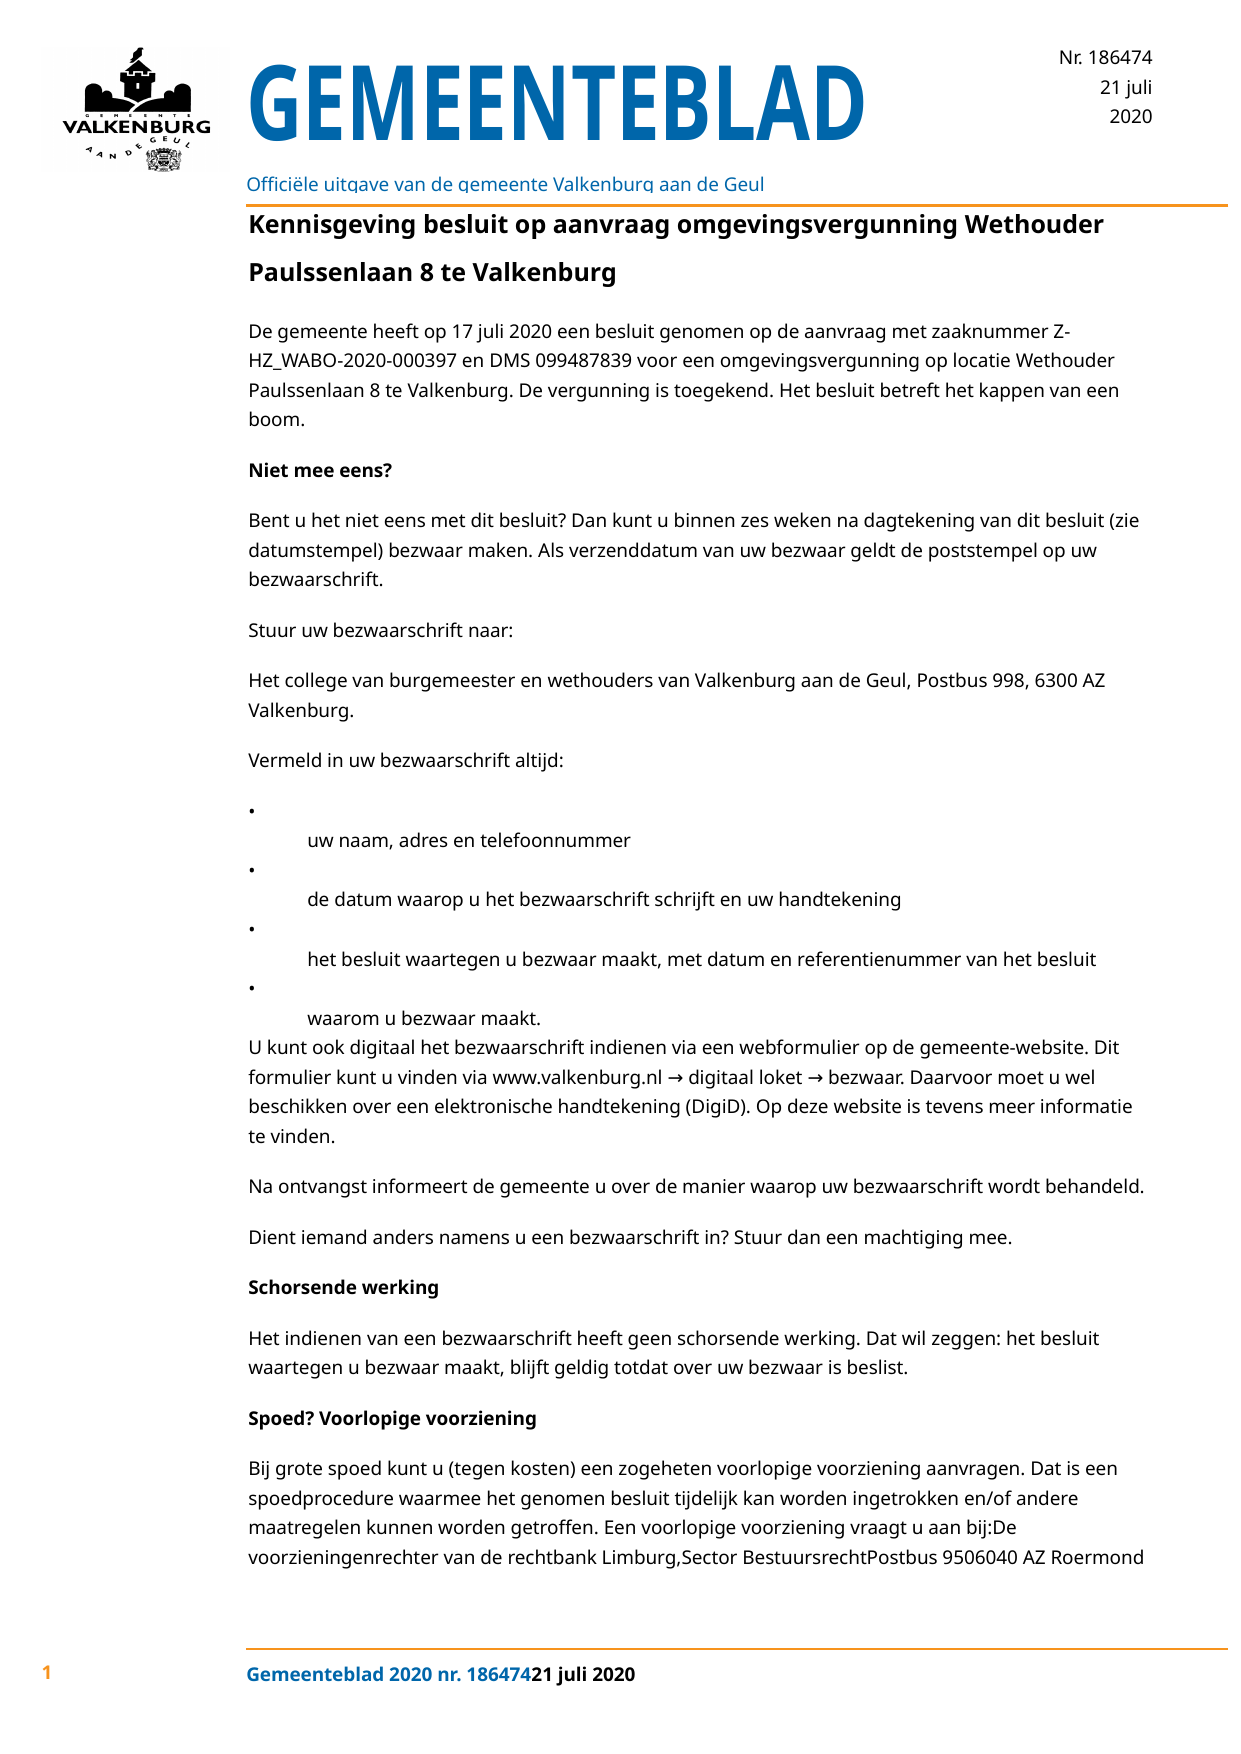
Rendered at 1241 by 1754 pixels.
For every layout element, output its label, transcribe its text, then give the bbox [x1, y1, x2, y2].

picture [41, 47, 231, 172]
text Dient iemand anders namens u een bezwaarschrift in? Stuur dan een machtiging mee. [248, 1224, 1152, 1250]
text U kunt ook digitaal het bezwaarschrift indienen via een webformulier op de gemeente-website. Dit formulier kunt u vinden via www.valkenburg.nl → digitaal loket → bezwaar. Daarvoor moet u wel beschikken over een elektronische handtekening (DigiD). Op deze website is tevens meer informatie te vinden. [248, 1034, 1152, 1149]
text Na ontvangst informeert de gemeente u over de manier waarop uw bezwaarschrift wordt behandeld. [248, 1174, 1152, 1199]
list het besluit waartegen u bezwaar maakt, met datum en referentienummer van het besluit [248, 946, 1152, 972]
text Niet mee eens? [248, 457, 1152, 483]
text Spoed? Voorlopige voorziening [248, 1405, 1152, 1431]
text Schorsende werking [248, 1274, 1152, 1300]
text Het indienen van een bezwaarschrift heeft geen schorsende werking. Dat wil zeggen: het besluit waartegen u bezwaar maakt, blijft geldig totdat over uw bezwaar is beslist. [248, 1325, 1152, 1380]
list uw naam, adres en telefoonnummer [248, 827, 1152, 853]
text Het college van burgemeester en wethouders van Valkenburg aan de Geul, Postbus 998, 6300 AZ Valkenburg. [248, 667, 1152, 723]
list waarom u bezwaar maakt. [248, 1005, 1152, 1031]
text Vermeld in uw bezwaarschrift altijd: [248, 747, 1152, 773]
list de datum waarop u het bezwaarschrift schrijft en uw handtekening [248, 887, 1152, 912]
text Bent u het niet eens met dit besluit? Dan kunt u binnen zes weken na dagtekening van dit besluit (zie datumstempel) bezwaar maken. Als verzenddatum van uw bezwaar geldt de poststempel op uw bezwaarschrift. [248, 507, 1152, 592]
text Kennisgeving besluit op aanvraag omgevingsvergunning Wethouder Paulssenlaan 8 te Valkenburg [248, 207, 1152, 288]
text Stuur uw bezwaarschrift naar: [248, 617, 1152, 643]
text De gemeente heeft op 17 juli 2020 een besluit genomen op de aanvraag met zaaknummer Z-HZ_WABO-2020-000397 en DMS 099487839 voor een omgevingsvergunning op locatie Wethouder Paulssenlaan 8 te Valkenburg. De vergunning is toegekend. Het besluit betreft het kappen van een boom. [248, 318, 1152, 432]
text Bij grote spoed kunt u (tegen kosten) een zogeheten voorlopige voorziening aanvragen. Dat is een spoedprocedure waarmee het genomen besluit tijdelijk kan worden ingetrokken en/of andere maatregelen kunnen worden getroffen. Een voorlopige voorziening vraagt u aan bij:De voorzieningenrechter van de rechtbank Limburg,Sector BestuursrechtPostbus 9506040 AZ Roermond [248, 1455, 1152, 1570]
